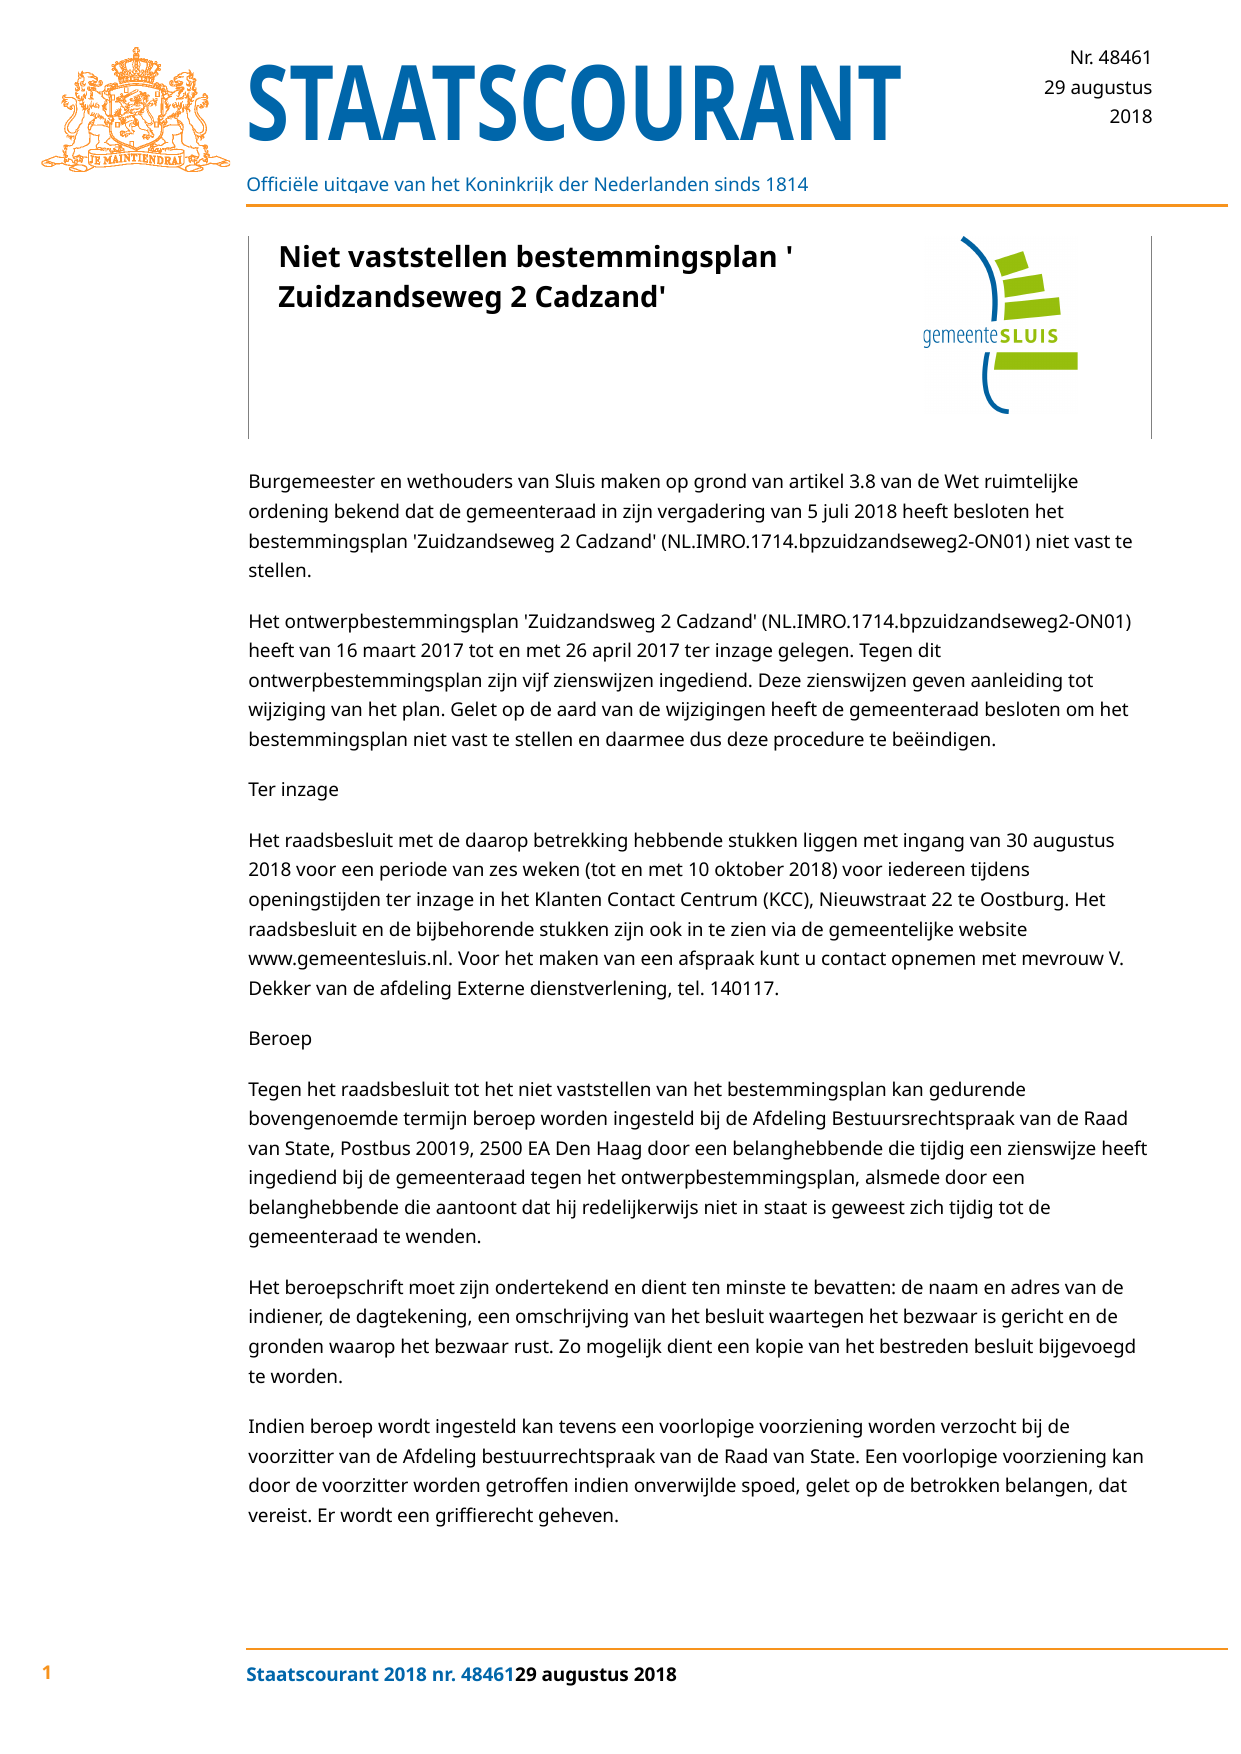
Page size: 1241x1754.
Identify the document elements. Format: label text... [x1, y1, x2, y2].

text Beroep [248, 1025, 1152, 1051]
text Het beroepschrift moet zijn ondertekend en dient ten minste te bevatten: de naam en adres van de indiener, de dagtekening, een omschrijving van het besluit waartegen het bezwaar is gericht en de gronden waarop het bezwaar rust. Zo mogelijk dient een kopie van het bestreden besluit bijgevoegd te worden. [248, 1274, 1152, 1388]
picture [41, 47, 231, 172]
text Indien beroep wordt ingesteld kan tevens een voorlopige voorziening worden verzocht bij de voorzitter van de Afdeling bestuurrechtspraak van de Raad van State. Een voorlopige voorziening kan door de voorzitter worden getroffen indien onverwijlde spoed, gelet op de betrokken belangen, dat vereist. Er wordt een griffierecht geheven. [248, 1413, 1152, 1528]
table_header Niet vaststellen bestemmingsplan ' Zuidzandseweg 2 Cadzand' [249, 236, 850, 439]
text Het raadsbesluit met de daarop betrekking hebbende stukken liggen met ingang van 30 augustus 2018 voor een periode van zes weken (tot en met 10 oktober 2018) voor iedereen tijdens openingstijden ter inzage in het Klanten Contact Centrum (KCC), Nieuwstraat 22 te Oostburg. Het raadsbesluit en de bijbehorende stukken zijn ook in te zien via de gemeentelijke website www.gemeentesluis.nl. Voor het maken van een afspraak kunt u contact opnemen met mevrouw V. Dekker van de afdeling Externe dienstverlening, tel. 140117. [248, 827, 1152, 1001]
table_header [1078, 236, 1151, 413]
table_header [850, 414, 1151, 439]
text Ter inzage [248, 777, 1152, 802]
text Het ontwerpbestemmingsplan 'Zuidzandsweg 2 Cadzand' (NL.IMRO.1714.bpzuidzandseweg2-ON01) heeft van 16 maart 2017 tot en met 26 april 2017 ter inzage gelegen. Tegen dit ontwerpbestemmingsplan zijn vijf zienswijzen ingediend. Deze zienswijzen geven aanleiding tot wijziging van het plan. Gelet op de aard van de wijzigingen heeft de gemeenteraad besloten om het bestemmingsplan niet vast te stellen en daarmee dus deze procedure te beëindigen. [248, 608, 1152, 752]
table_header [850, 236, 923, 413]
picture [923, 236, 1078, 414]
text Burgemeester en wethouders van Sluis maken op grond van artikel 3.8 van de Wet ruimtelijke ordening bekend dat de gemeenteraad in zijn vergadering van 5 juli 2018 heeft besloten het bestemmingsplan 'Zuidzandseweg 2 Cadzand' (NL.IMRO.1714.bpzuidzandseweg2-ON01) niet vast te stellen. [248, 469, 1152, 583]
text Tegen het raadsbesluit tot het niet vaststellen van het bestemmingsplan kan gedurende bovengenoemde termijn beroep worden ingesteld bij de Afdeling Bestuursrechtspraak van de Raad van State, Postbus 20019, 2500 EA Den Haag door een belanghebbende die tijdig een zienswijze heeft ingediend bij de gemeenteraad tegen het ontwerpbestemmingsplan, alsmede door een belanghebbende die aantoont dat hij redelijkerwijs niet in staat is geweest zich tijdig tot de gemeenteraad te wenden. [248, 1076, 1152, 1249]
